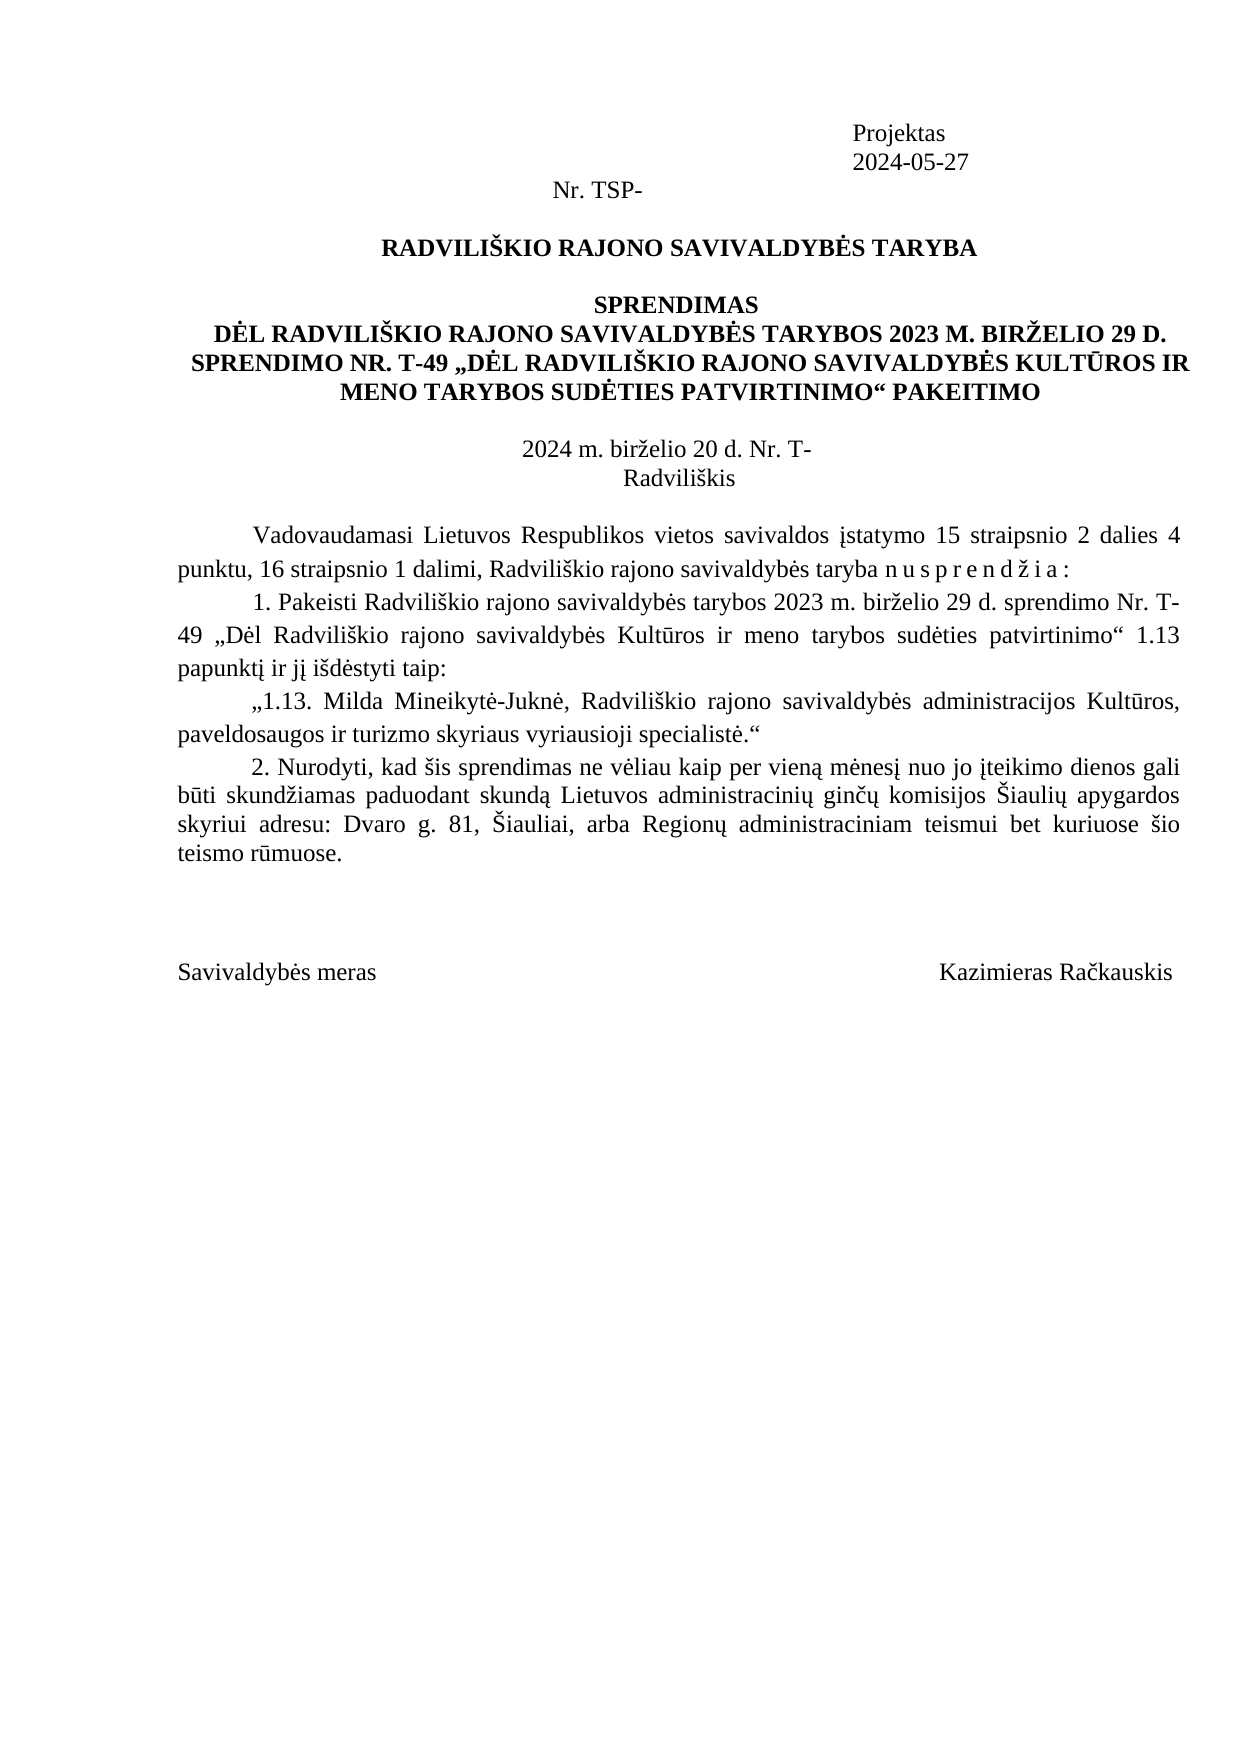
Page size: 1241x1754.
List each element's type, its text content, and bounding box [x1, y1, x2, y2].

text Nr. TSP- [177, 176, 1181, 204]
text SPRENDIMAS [177, 291, 1181, 319]
text 2024 m. birželio 20 d. Nr. T- [177, 434, 1181, 463]
text „1.13. Milda Mineikytė-Juknė, Radviliškio rajono savivaldybės administracijos Kultūros, paveldosaugos ir turizmo skyriaus vyriausioji specialistė.“ [177, 686, 1181, 747]
table_header DĖL RADVILIŠKIO RAJONO SAVIVALDYBĖS TARYBOS 2023 M. BIRŽELIO 29 D. SPRENDIMO NR. T-49 „DĖL RADVILIŠKIO RAJONO SAVIVALDYBĖS KULTŪROS IR MENO TARYBOS SUDĖTIES PATVIRTINIMO“ PAKEITIMO [177, 319, 1204, 406]
text Radviliškis [177, 463, 1181, 492]
text Savivaldybės meras Kazimieras Račkauskis [177, 957, 1181, 986]
text 2. Nurodyti, kad šis sprendimas ne vėliau kaip per vieną mėnesį nuo jo įteikimo dienos gali būti skundžiamas paduodant skundą Lietuvos administracinių ginčų komisijos Šiaulių apygardos skyriui adresu: Dvaro g. 81, Šiauliai, arba Regionų administraciniam teismui bet kuriuose šio teismo rūmuose. [177, 752, 1181, 867]
text Vadovaudamasi Lietuvos Respublikos vietos savivaldos įstatymo 15 straipsnio 2 dalies 4 punktu, 16 straipsnio 1 dalimi, Radviliškio rajono savivaldybės taryba nusprendžia: [177, 521, 1181, 582]
text Projektas [717, 118, 1181, 147]
text 2024-05-27 [717, 147, 1181, 176]
text RADVILIŠKIO RAJONO SAVIVALDYBĖS TARYBA [177, 233, 1181, 262]
text 1. Pakeisti Radviliškio rajono savivaldybės tarybos 2023 m. birželio 29 d. sprendimo Nr. T-49 „Dėl Radviliškio rajono savivaldybės Kultūros ir meno tarybos sudėties patvirtinimo“ 1.13 papunktį ir jį išdėstyti taip: [177, 587, 1181, 681]
